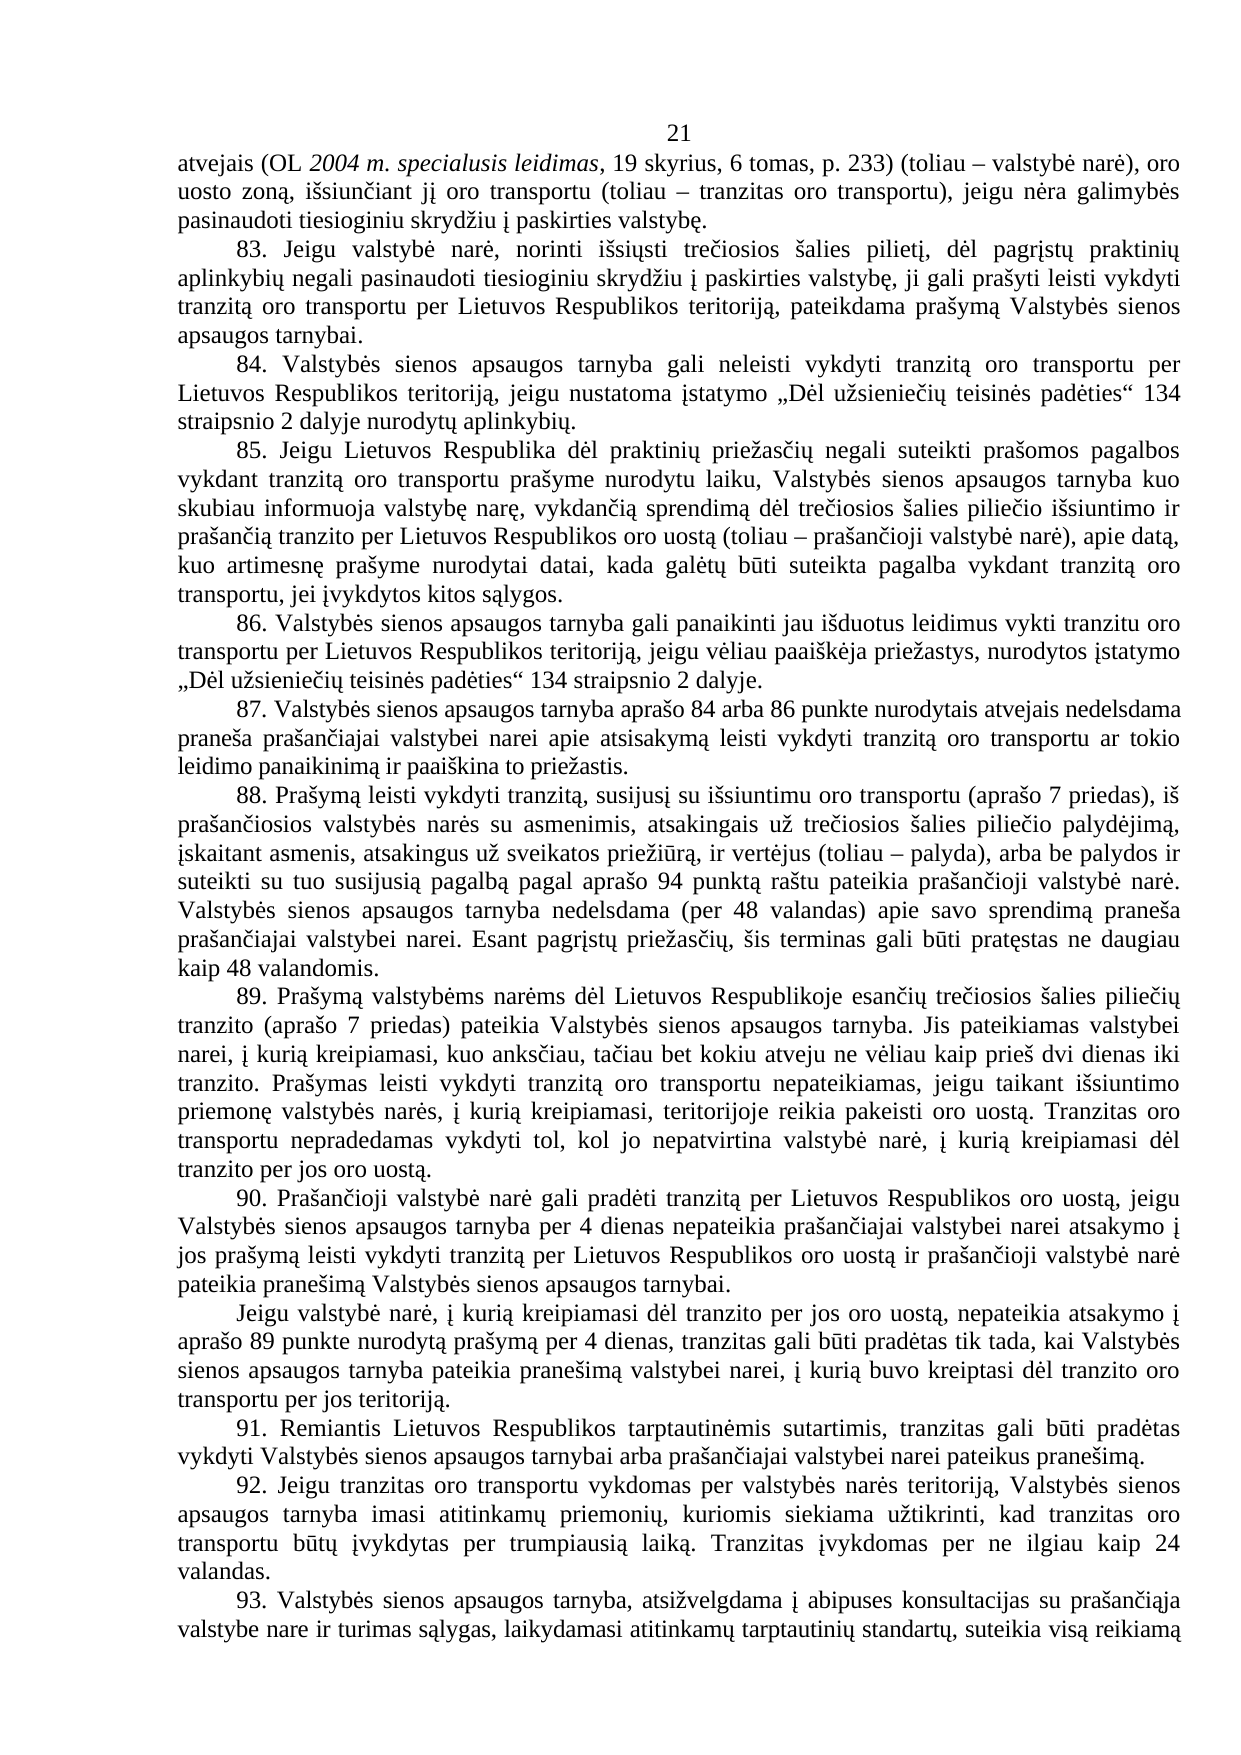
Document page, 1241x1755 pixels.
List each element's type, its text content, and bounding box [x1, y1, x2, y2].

text 89. Prašymą valstybėms narėms dėl Lietuvos Respublikoje esančių trečiosios šalies piliečių tranzito (aprašo 7 priedas) pateikia Valstybės sienos apsaugos tarnyba. Jis pateikiamas valstybei narei, į kurią kreipiamasi, kuo anksčiau, tačiau bet kokiu atveju ne vėliau kaip prieš dvi dienas iki tranzito. Prašymas leisti vykdyti tranzitą oro transportu nepateikiamas, jeigu taikant išsiuntimo priemonę valstybės narės, į kurią kreipiamasi, teritorijoje reikia pakeisti oro uostą. Tranzitas oro transportu nepradedamas vykdyti tol, kol jo nepatvirtina valstybė narė, į kurią kreipiamasi dėl tranzito per jos oro uostą. [177, 981, 1181, 1183]
text 92. Jeigu tranzitas oro transportu vykdomas per valstybės narės teritoriją, Valstybės sienos apsaugos tarnyba imasi atitinkamų priemonių, kuriomis siekiama užtikrinti, kad tranzitas oro transportu būtų įvykdytas per trumpiausią laiką. Tranzitas įvykdomas per ne ilgiau kaip 24 valandas. [177, 1470, 1181, 1585]
text atvejais (OL 2004 m. specialusis leidimas, 19 skyrius, 6 tomas, p. 233) (toliau – valstybė narė), oro uosto zoną, išsiunčiant jį oro transportu (toliau – tranzitas oro transportu), jeigu nėra galimybės pasinaudoti tiesioginiu skrydžiu į paskirties valstybę. [177, 148, 1181, 234]
text Jeigu valstybė narė, į kurią kreipiamasi dėl tranzito per jos oro uostą, nepateikia atsakymo į aprašo 89 punkte nurodytą prašymą per 4 dienas, tranzitas gali būti pradėtas tik tada, kai Valstybės sienos apsaugos tarnyba pateikia pranešimą valstybei narei, į kurią buvo kreiptasi dėl tranzito oro transportu per jos teritoriją. [177, 1298, 1181, 1413]
text 90. Prašančioji valstybė narė gali pradėti tranzitą per Lietuvos Respublikos oro uostą, jeigu Valstybės sienos apsaugos tarnyba per 4 dienas nepateikia prašančiajai valstybei narei atsakymo į jos prašymą leisti vykdyti tranzitą per Lietuvos Respublikos oro uostą ir prašančioji valstybė narė pateikia pranešimą Valstybės sienos apsaugos tarnybai. [177, 1183, 1181, 1298]
text 91. Remiantis Lietuvos Respublikos tarptautinėmis sutartimis, tranzitas gali būti pradėtas vykdyti Valstybės sienos apsaugos tarnybai arba prašančiajai valstybei narei pateikus pranešimą. [177, 1413, 1181, 1470]
text 88. Prašymą leisti vykdyti tranzitą, susijusį su išsiuntimu oro transportu (aprašo 7 priedas), iš prašančiosios valstybės narės su asmenimis, atsakingais už trečiosios šalies piliečio palydėjimą, įskaitant asmenis, atsakingus už sveikatos priežiūrą, ir vertėjus (toliau – palyda), arba be palydos ir suteikti su tuo susijusią pagalbą pagal aprašo 94 punktą raštu pateikia prašančioji valstybė narė. Valstybės sienos apsaugos tarnyba nedelsdama (per 48 valandas) apie savo sprendimą praneša prašančiajai valstybei narei. Esant pagrįstų priežasčių, šis terminas gali būti pratęstas ne daugiau kaip 48 valandomis. [177, 780, 1181, 981]
text 87. Valstybės sienos apsaugos tarnyba aprašo 84 arba 86 punkte nurodytais atvejais nedelsdama praneša prašančiajai valstybei narei apie atsisakymą leisti vykdyti tranzitą oro transportu ar tokio leidimo panaikinimą ir paaiškina to priežastis. [177, 694, 1181, 780]
text 86. Valstybės sienos apsaugos tarnyba gali panaikinti jau išduotus leidimus vykti tranzitu oro transportu per Lietuvos Respublikos teritoriją, jeigu vėliau paaiškėja priežastys, nurodytos įstatymo „Dėl užsieniečių teisinės padėties“ 134 straipsnio 2 dalyje. [177, 608, 1181, 694]
text 84. Valstybės sienos apsaugos tarnyba gali neleisti vykdyti tranzitą oro transportu per Lietuvos Respublikos teritoriją, jeigu nustatoma įstatymo „Dėl užsieniečių teisinės padėties“ 134 straipsnio 2 dalyje nurodytų aplinkybių. [177, 349, 1181, 435]
text 93. Valstybės sienos apsaugos tarnyba, atsižvelgdama į abipuses konsultacijas su prašančiąja valstybe nare ir turimas sąlygas, laikydamasi atitinkamų tarptautinių standartų, suteikia visą reikiamą [177, 1585, 1181, 1643]
text 83. Jeigu valstybė narė, norinti išsiųsti trečiosios šalies pilietį, dėl pagrįstų praktinių aplinkybių negali pasinaudoti tiesioginiu skrydžiu į paskirties valstybę, ji gali prašyti leisti vykdyti tranzitą oro transportu per Lietuvos Respublikos teritoriją, pateikdama prašymą Valstybės sienos apsaugos tarnybai. [177, 234, 1181, 349]
text 85. Jeigu Lietuvos Respublika dėl praktinių priežasčių negali suteikti prašomos pagalbos vykdant tranzitą oro transportu prašyme nurodytu laiku, Valstybės sienos apsaugos tarnyba kuo skubiau informuoja valstybę narę, vykdančią sprendimą dėl trečiosios šalies piliečio išsiuntimo ir prašančią tranzito per Lietuvos Respublikos oro uostą (toliau – prašančioji valstybė narė), apie datą, kuo artimesnę prašyme nurodytai datai, kada galėtų būti suteikta pagalba vykdant tranzitą oro transportu, jei įvykdytos kitos sąlygos. [177, 435, 1181, 608]
